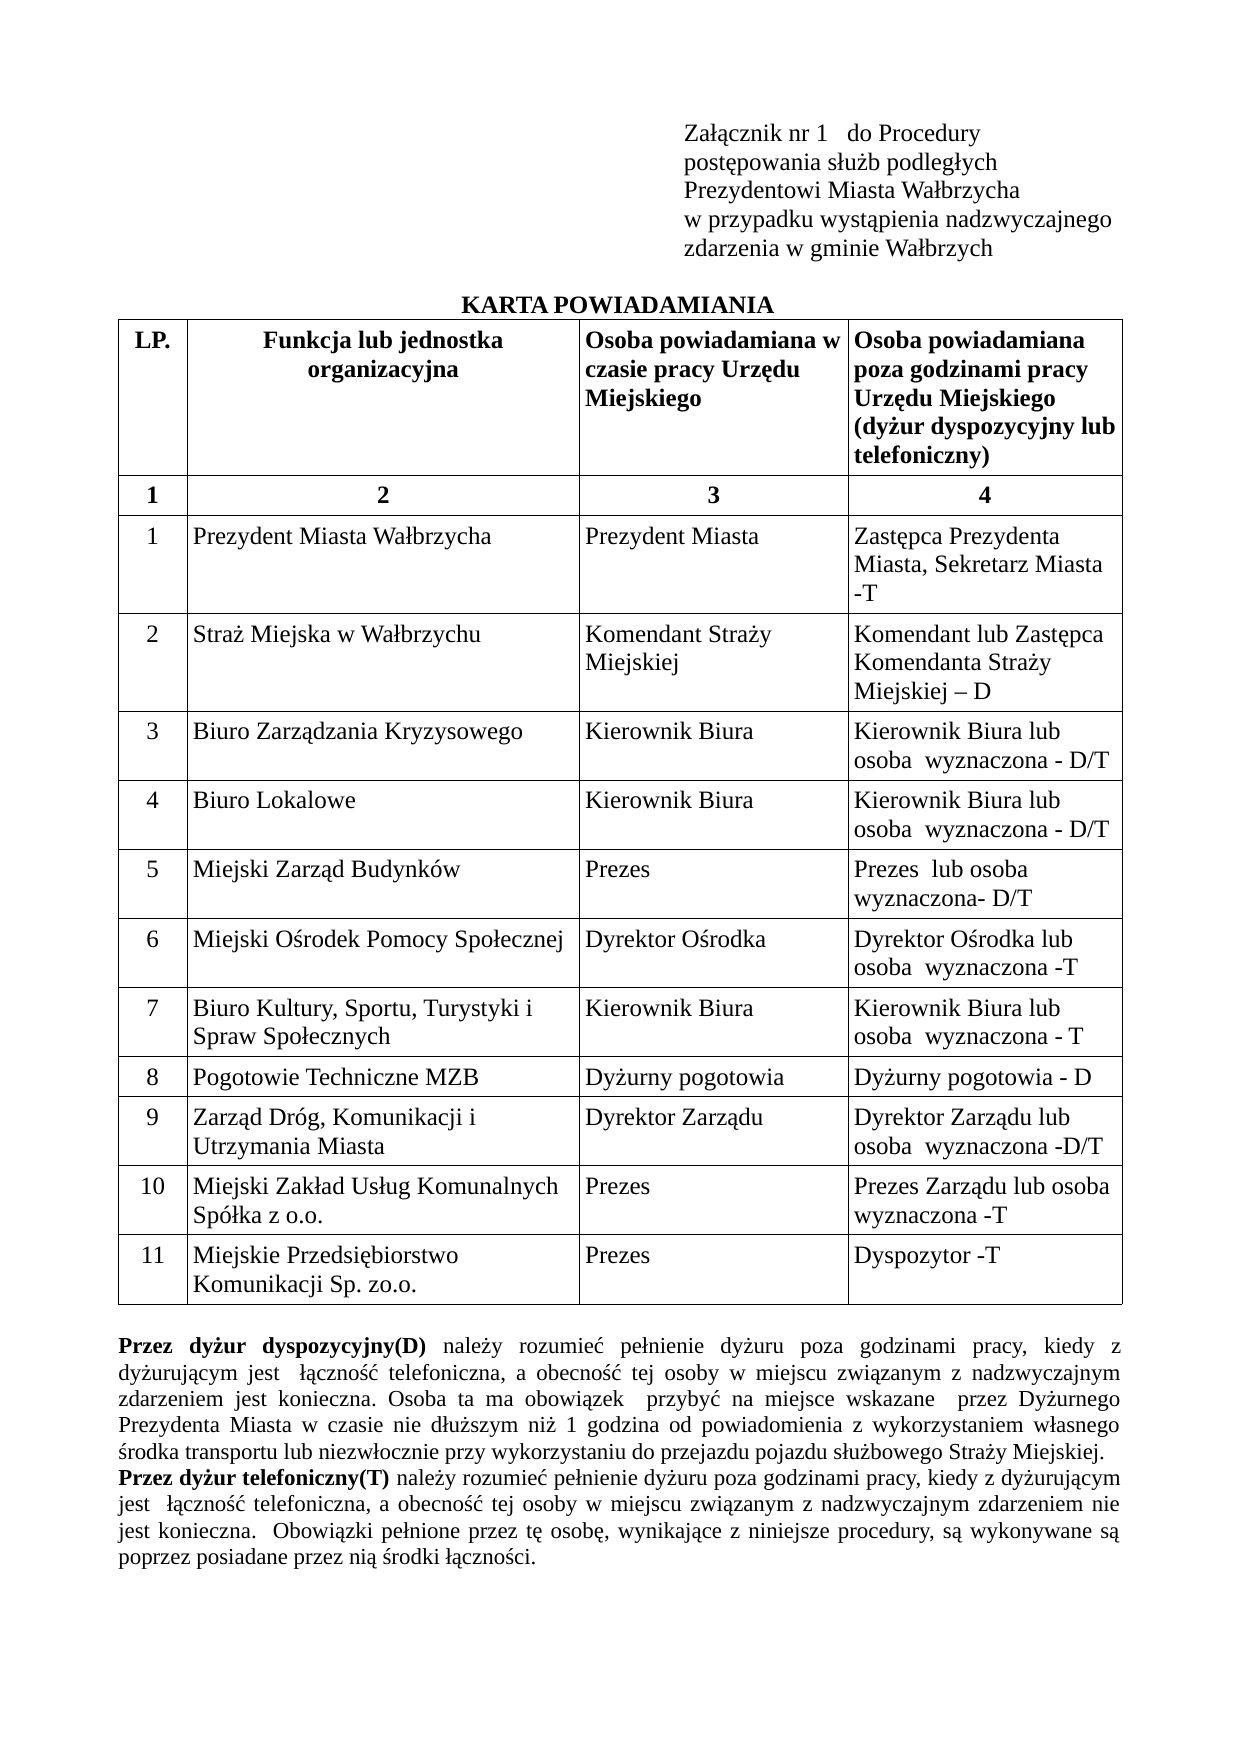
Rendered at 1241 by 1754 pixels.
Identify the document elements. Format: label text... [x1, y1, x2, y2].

table_cell Dyżurny pogotowia - D [849, 1057, 1122, 1096]
table_cell Biuro Zarządzania Kryzysowego [188, 712, 579, 780]
table_cell 5 [119, 850, 187, 918]
table_cell Prezes [580, 1166, 848, 1234]
table_cell Prezes lub osoba wyznaczona- D/T [849, 850, 1122, 918]
table_cell Zastępca Prezydenta Miasta, Sekretarz Miasta -T [849, 516, 1122, 613]
table_cell Miejski Ośrodek Pomocy Społecznej [188, 919, 579, 987]
text postępowania służb podległych [118, 147, 1122, 176]
table_cell Miejski Zakład Usług Komunalnych Spółka z o.o. [188, 1166, 579, 1234]
table_cell Pogotowie Techniczne MZB [188, 1057, 579, 1096]
text zdarzenia w gminie Wałbrzych [118, 233, 1122, 262]
table_cell 10 [119, 1166, 187, 1234]
table_cell 4 [849, 476, 1122, 515]
table_cell 3 [580, 476, 848, 515]
table_cell 7 [119, 988, 187, 1056]
table_cell Prezydent Miasta Wałbrzycha [188, 516, 579, 613]
table_cell 11 [119, 1235, 187, 1303]
table_cell Dyżurny pogotowia [580, 1057, 848, 1096]
table_cell 2 [188, 476, 579, 515]
table_cell Prezes Zarządu lub osoba wyznaczona -T [849, 1166, 1122, 1234]
table_cell Dyrektor Ośrodka [580, 919, 848, 987]
table_cell Prezes [580, 850, 848, 918]
table_cell Miejskie Przedsiębiorstwo Komunikacji Sp. zo.o. [188, 1235, 579, 1303]
table_cell 2 [119, 614, 187, 711]
text Załącznik nr 1 do Procedury [118, 118, 1122, 147]
table_cell 1 [119, 476, 187, 515]
table_cell Zarząd Dróg, Komunikacji i Utrzymania Miasta [188, 1097, 579, 1165]
text Prezydentowi Miasta Wałbrzycha [118, 176, 1122, 204]
table_cell 1 [119, 516, 187, 613]
table_header LP. [119, 320, 187, 475]
table_cell 8 [119, 1057, 187, 1096]
table_cell Kierownik Biura lub osoba wyznaczona - T [849, 988, 1122, 1056]
text Przez dyżur telefoniczny(T) należy rozumieć pełnienie dyżuru poza godzinami pracy, kiedy z dyżurującym jest łączność telefoniczna, a obecność tej osoby w miejscu związanym z nadzwyczajnym zdarzeniem nie jest konieczna. Obowiązki pełnione przez tę osobę, wynikające z niniejsze procedury, są wykonywane są poprzez posiadane przez nią środki łączności. [118, 1464, 1122, 1569]
table_cell 3 [119, 712, 187, 780]
table_cell Straż Miejska w Wałbrzychu [188, 614, 579, 711]
table_cell Dyrektor Zarządu [580, 1097, 848, 1165]
table_header Osoba powiadamiana w czasie pracy Urzędu Miejskiego [580, 320, 848, 475]
table_cell Prezes [580, 1235, 848, 1303]
text w przypadku wystąpienia nadzwyczajnego [118, 204, 1122, 233]
table_cell Biuro Lokalowe [188, 781, 579, 849]
table_cell 6 [119, 919, 187, 987]
table_cell 9 [119, 1097, 187, 1165]
table_cell Kierownik Biura [580, 712, 848, 780]
text KARTA POWIADAMIANIA [118, 291, 1122, 319]
table_header Funkcja lub jednostka organizacyjna [188, 320, 579, 475]
table_cell Prezydent Miasta [580, 516, 848, 613]
table_cell Kierownik Biura [580, 988, 848, 1056]
table_cell Komendant Straży Miejskiej [580, 614, 848, 711]
table_cell Kierownik Biura lub osoba wyznaczona - D/T [849, 781, 1122, 849]
table_cell Dyrektor Zarządu lub osoba wyznaczona -D/T [849, 1097, 1122, 1165]
text Przez dyżur dyspozycyjny(D) należy rozumieć pełnienie dyżuru poza godzinami pracy, kiedy z dyżurującym jest łączność telefoniczna, a obecność tej osoby w miejscu związanym z nadzwyczajnym zdarzeniem jest konieczna. Osoba ta ma obowiązek przybyć na miejsce wskazane przez Dyżurnego Prezydenta Miasta w czasie nie dłuższym niż 1 godzina od powiadomienia z wykorzystaniem własnego środka transportu lub niezwłocznie przy wykorzystaniu do przejazdu pojazdu służbowego Straży Miejskiej. [118, 1332, 1122, 1464]
table_cell Dyrektor Ośrodka lub osoba wyznaczona -T [849, 919, 1122, 987]
table_cell Kierownik Biura [580, 781, 848, 849]
table_cell Komendant lub Zastępca Komendanta Straży Miejskiej – D [849, 614, 1122, 711]
table_cell Kierownik Biura lub osoba wyznaczona - D/T [849, 712, 1122, 780]
table_cell 4 [119, 781, 187, 849]
table_header Osoba powiadamiana poza godzinami pracy Urzędu Miejskiego (dyżur dyspozycyjny lub telefoniczny) [849, 320, 1122, 475]
table_cell Miejski Zarząd Budynków [188, 850, 579, 918]
table_cell Dyspozytor -T [849, 1235, 1122, 1303]
table_cell Biuro Kultury, Sportu, Turystyki i Spraw Społecznych [188, 988, 579, 1056]
